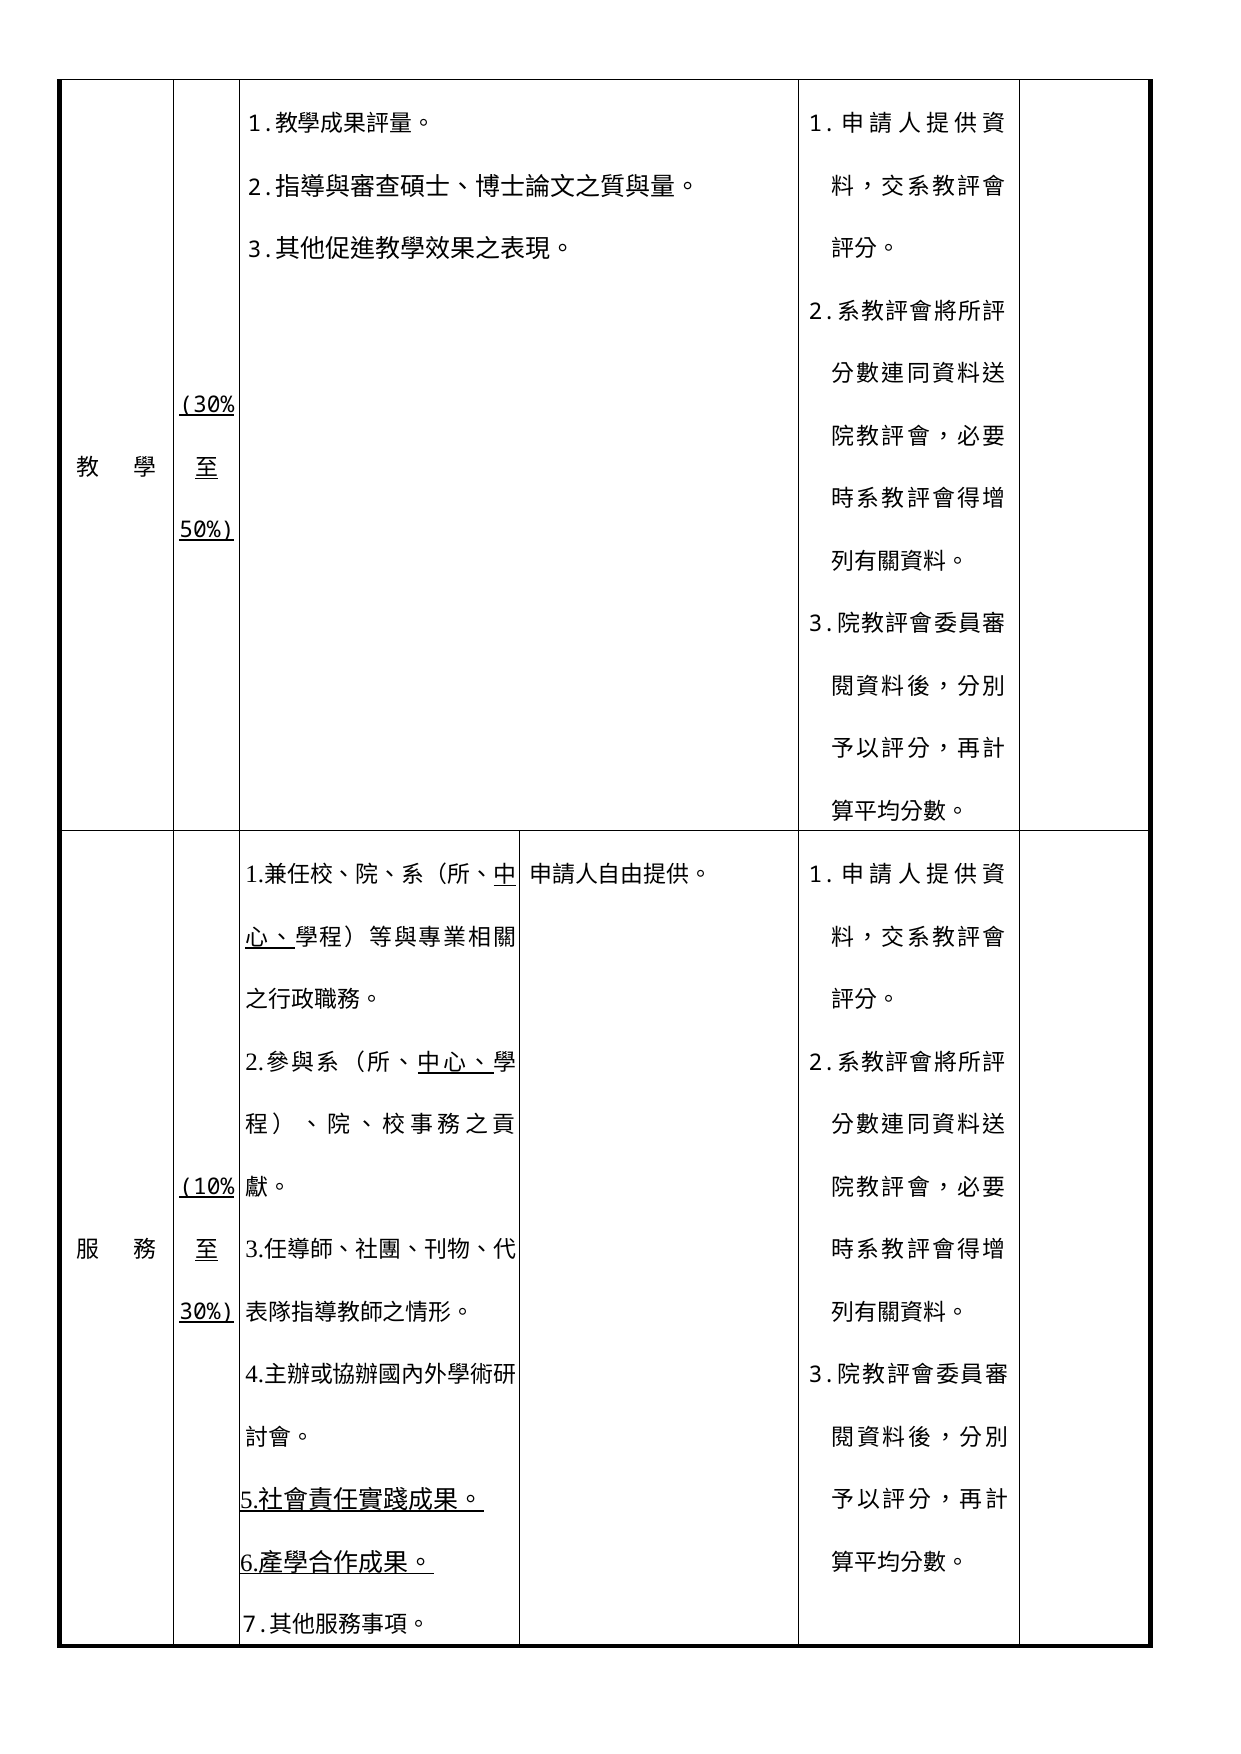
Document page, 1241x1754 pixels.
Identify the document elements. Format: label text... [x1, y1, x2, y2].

table_cell 1.兼任校、院、系（所、中心、學程）等與專業相關之行政職務。 2.參與系（所、中心、學程）、院、校事務之貢獻。 3.任導師、社團、刊物、代表隊指導教師之情形。 4.主辦或協辦國內外學術研討會。 5.社會責任實踐成果。 6.產學合作成果。 7.其他服務事項。 [240, 831, 519, 1644]
table_cell 1.申請人提供資料，交系教評會評分。 2.系教評會將所評分數連同資料送院教評會，必要時系教評會得增列有關資料。 3.院教評會委員審閱資料後，分別予以評分，再計算平均分數。 [799, 831, 1019, 1644]
table_cell 服 務 [62, 831, 173, 1644]
table_cell [1020, 831, 1148, 1644]
table_cell [1020, 80, 1148, 830]
table_cell 教 學 [62, 80, 173, 830]
table_cell 1.教學成果評量。 2.指導與審查碩士、博士論文之質與量。 3.其他促進教學效果之表現。 [240, 80, 798, 830]
table_cell 1.申請人提供資料，交系教評會評分。 2.系教評會將所評分數連同資料送院教評會，必要時系教評會得增列有關資料。 3.院教評會委員審閱資料後，分別予以評分，再計算平均分數。 [799, 80, 1019, 830]
table_cell (10%至30%) [174, 831, 239, 1644]
table_cell 申請人自由提供。 [520, 831, 798, 1644]
table_cell (30%至50%) [174, 80, 239, 830]
